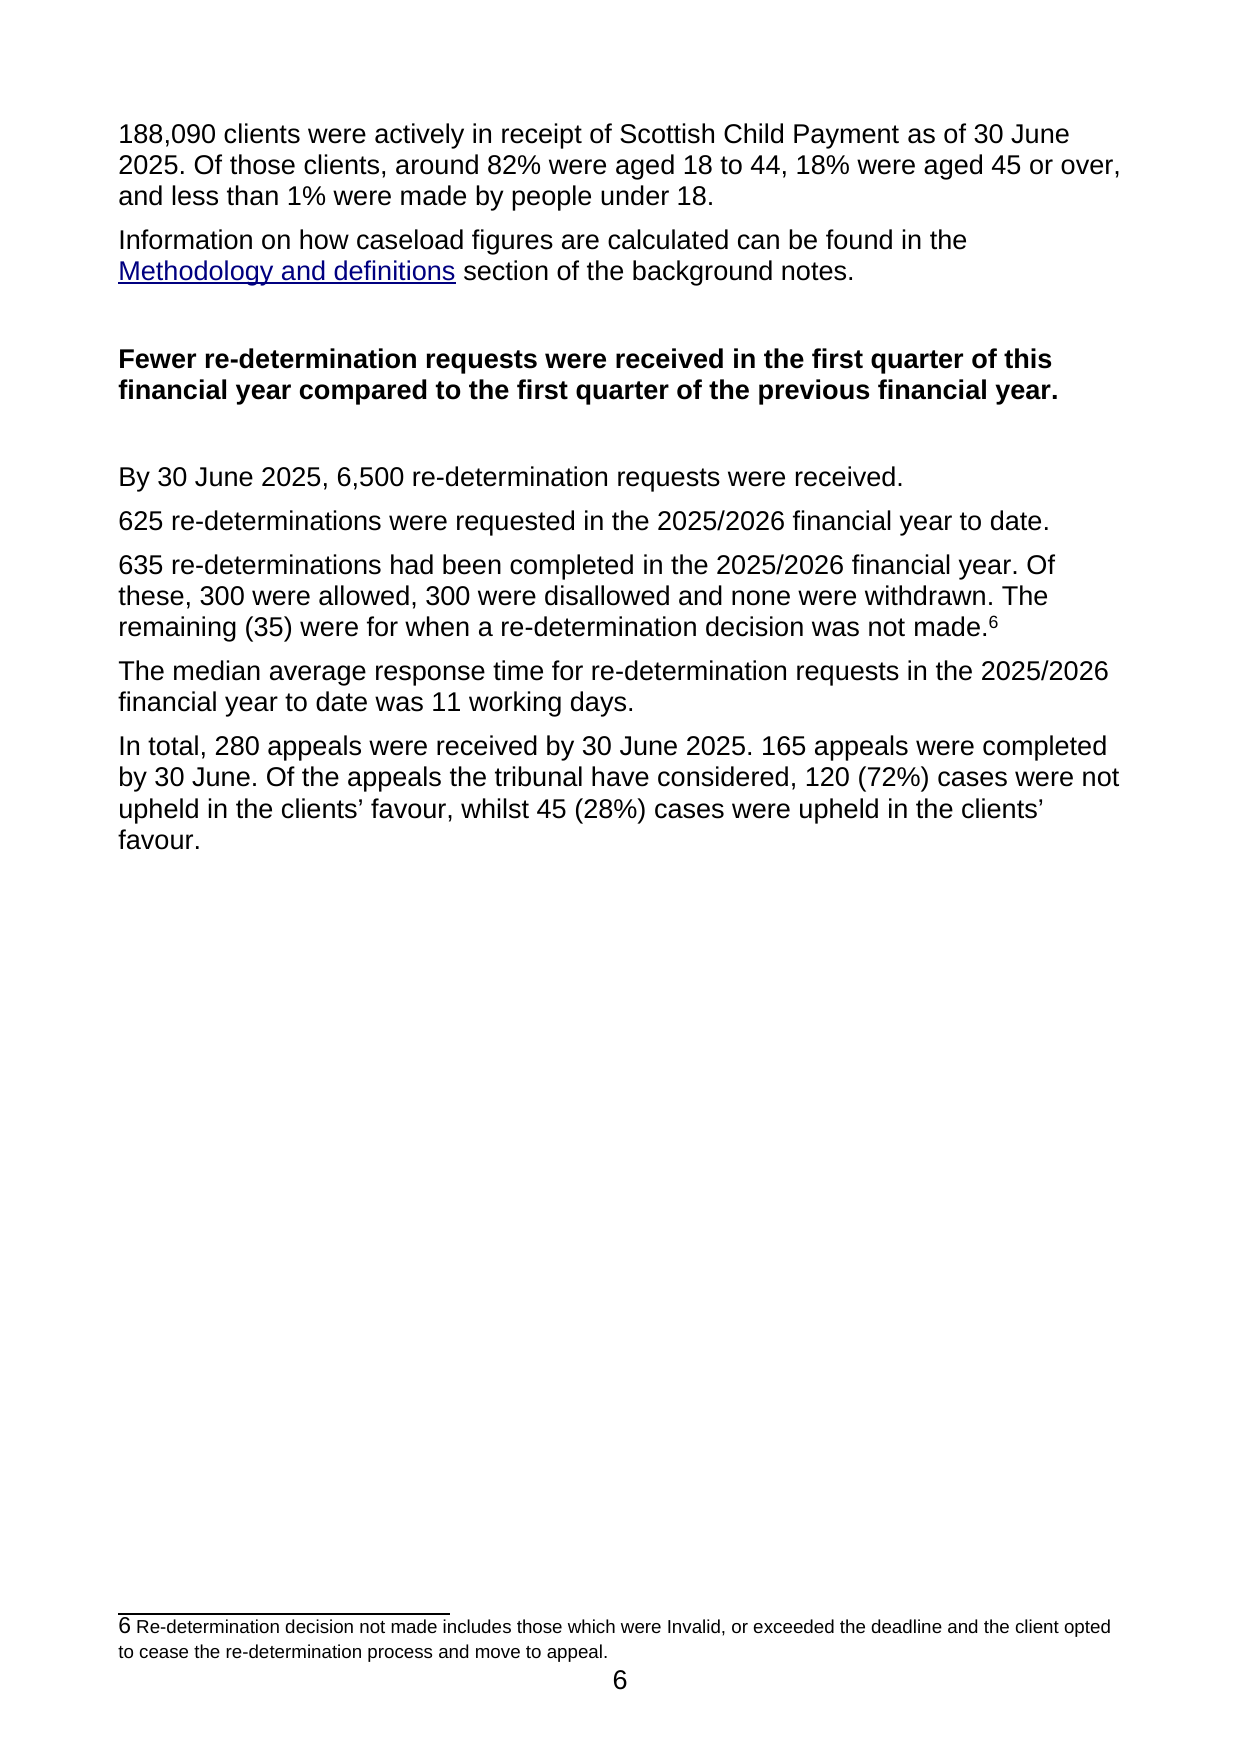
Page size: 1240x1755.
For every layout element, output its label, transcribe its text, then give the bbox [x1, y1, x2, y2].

text By 30 June 2025, 6,500 re-determination requests were received. [118, 462, 1121, 493]
text Fewer re-determination requests were received in the first quarter of this financial year compared to the first quarter of the previous financial year. [118, 343, 1121, 406]
text Information on how caseload figures are calculated can be found in the Methodology and definitions section of the background notes. [118, 224, 1121, 287]
text In total, 280 appeals were received by 30 June 2025. 165 appeals were completed by 30 June. Of the appeals the tribunal have considered, 120 (72%) cases were not upheld in the clients’ favour, whilst 45 (28%) cases were upheld in the clients’ favour. [118, 731, 1121, 856]
text 188,090 clients were actively in receipt of Scottish Child Payment as of 30 June 2025. Of those clients, around 82% were aged 18 to 44, 18% were aged 45 or over, and less than 1% were made by people under 18. [118, 118, 1121, 212]
text 635 re-determinations had been completed in the 2025/2026 financial year. Of these, 300 were allowed, 300 were disallowed and none were withdrawn. The remaining (35) were for when a re-determination decision was not made. [118, 549, 1121, 643]
text The median average response time for re-determination requests in the 2025/2026 financial year to date was 11 working days. [118, 656, 1121, 718]
text Re-determination decision not made includes those which were Invalid, or exceeded the deadline and the client opted to cease the re-determination process and move to appeal. [118, 1614, 1121, 1664]
text 625 re-determinations were requested in the 2025/2026 financial year to date. [118, 506, 1121, 537]
